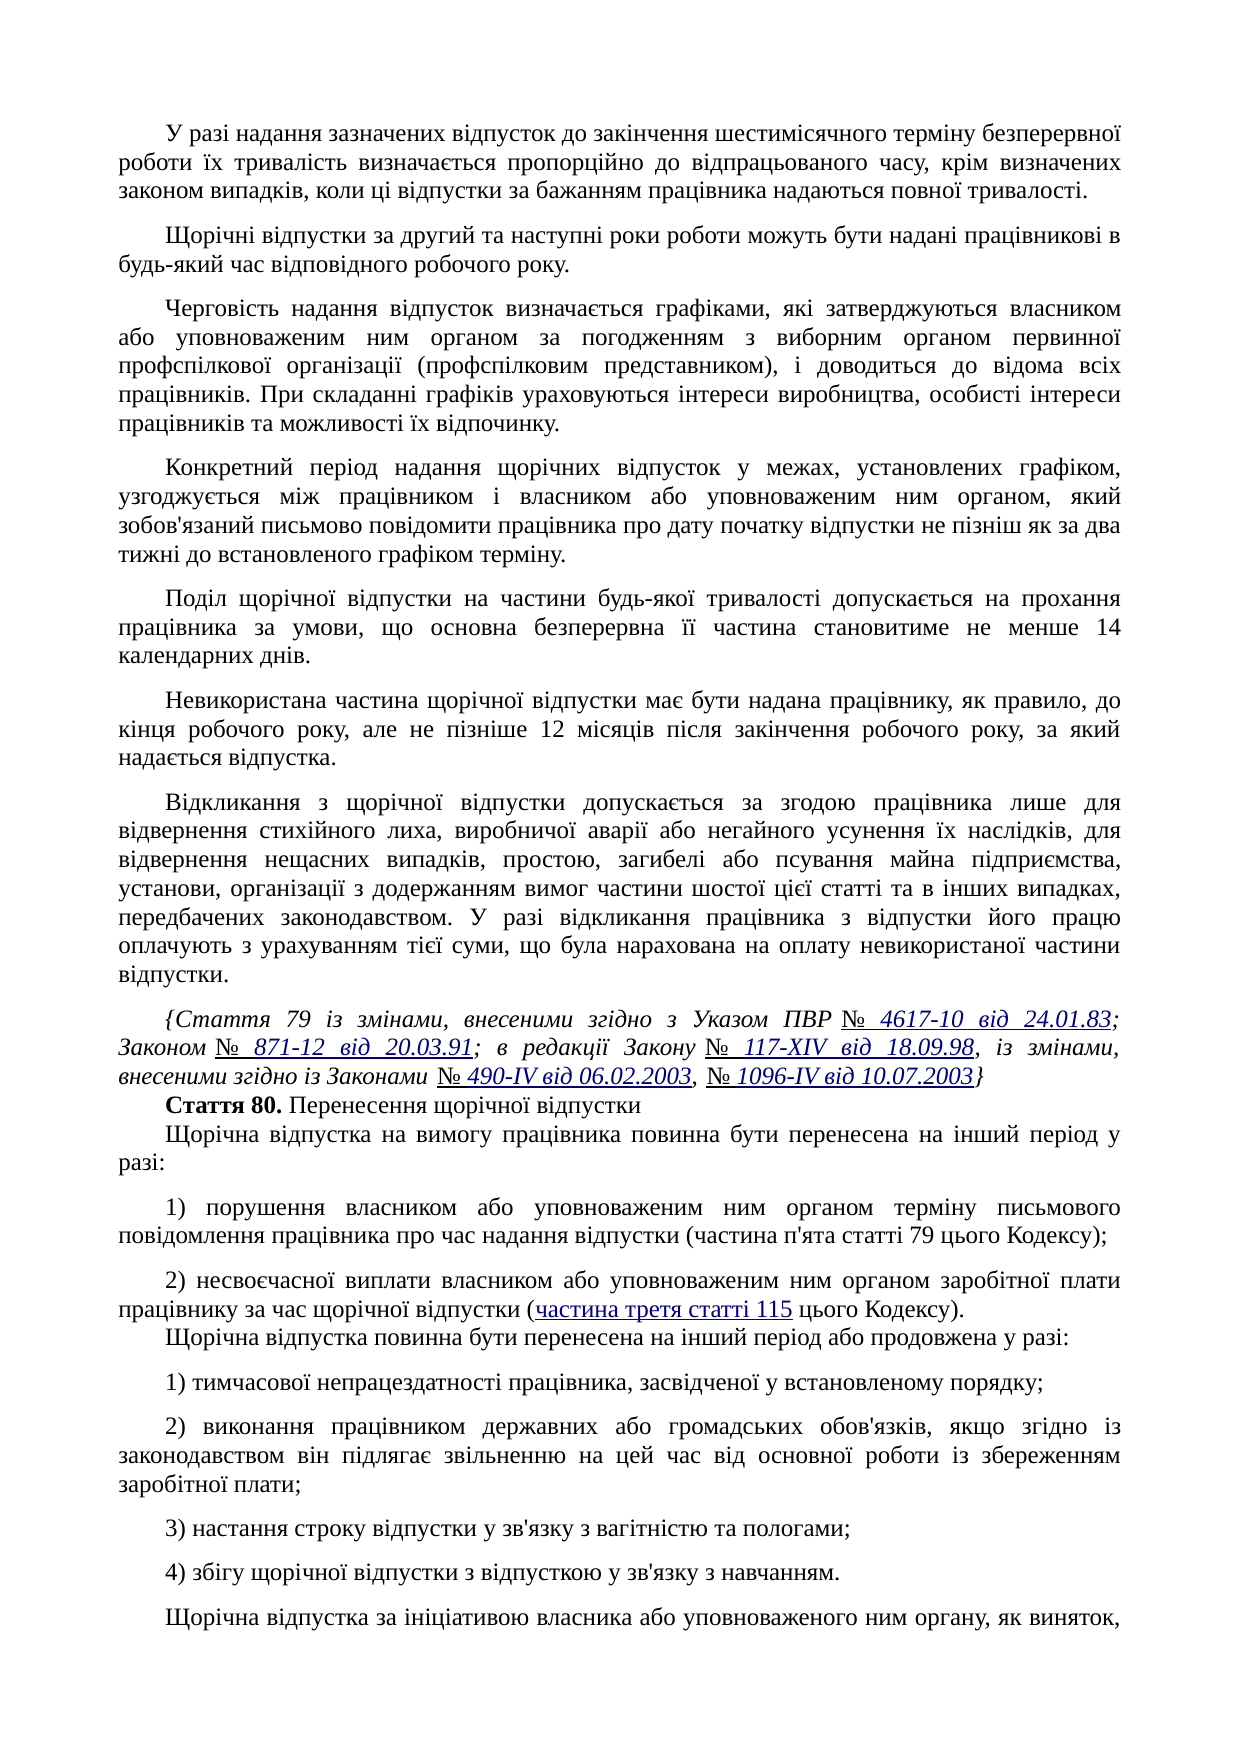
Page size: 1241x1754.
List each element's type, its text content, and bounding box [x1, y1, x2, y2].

text 2) виконання працівником державних або громадських обов'язків, якщо згідно із законодавством він підлягає звільненню на цей час від основної роботи із збереженням заробітної плати; [118, 1411, 1122, 1497]
text Поділ щорічної відпустки на частини будь-якої тривалості допускається на прохання працівника за умови, що основна безперервна її частина становитиме не менше 14 календарних днів. [118, 583, 1122, 669]
text Невикористана частина щорічної відпустки має бути надана працівнику, як правило, до кінця робочого року, але не пізніше 12 місяців після закінчення робочого року, за який надається відпустка. [118, 685, 1122, 771]
text Черговість надання відпусток визначається графіками, які затверджуються власником або уповноваженим ним органом за погодженням з виборним органом первинної профспілкової організації (профспілковим представником), і доводиться до відома всіх працівників. При складанні графіків ураховуються інтереси виробництва, особисті інтереси працівників та можливості їх відпочинку. [118, 293, 1122, 437]
text Щорічна відпустка на вимогу працівника повинна бути перенесена на інший період у разі: [118, 1119, 1122, 1176]
text Щорічна відпустка повинна бути перенесена на інший період або продовжена у разі: [118, 1322, 1122, 1351]
text 1) тимчасової непрацездатності працівника, засвідченої у встановленому порядку; [118, 1367, 1122, 1396]
text Щорічні відпустки за другий та наступні роки роботи можуть бути надані працівникові в будь-який час відповідного робочого року. [118, 220, 1122, 277]
text 1) порушення власником або уповноваженим ним органом терміну письмового повідомлення працівника про час надання відпустки (частина п'ята статті 79 цього Кодексу); [118, 1192, 1122, 1249]
text 4) збігу щорічної відпустки з відпусткою у зв'язку з навчанням. [118, 1557, 1122, 1586]
text 3) настання строку відпустки у зв'язку з вагітністю та пологами; [118, 1513, 1122, 1542]
text Стаття 80. Перенесення щорічної відпустки [118, 1090, 1122, 1119]
text {Стаття 79 із змінами, внесеними згідно з Указом ПВР № 4617-10 від 24.01.83; Законом № 871-12 від 20.03.91; в редакції Закону № 117-XIV від 18.09.98, із змінами, внесеними згідно із Законами № 490-IV від 06.02.2003, № 1096-IV від 10.07.2003} [118, 1004, 1122, 1090]
text 2) несвоєчасної виплати власником або уповноваженим ним органом заробітної плати працівнику за час щорічної відпустки (частина третя статті 115 цього Кодексу). [118, 1265, 1122, 1322]
text Щорічна відпустка за ініціативою власника або уповноваженого ним органу, як виняток, [118, 1602, 1122, 1631]
text У разі надання зазначених відпусток до закінчення шестимісячного терміну безперервної роботи їх тривалість визначається пропорційно до відпрацьованого часу, крім визначених законом випадків, коли ці відпустки за бажанням працівника надаються повної тривалості. [118, 118, 1122, 204]
text Відкликання з щорічної відпустки допускається за згодою працівника лише для відвернення стихійного лиха, виробничої аварії або негайного усунення їх наслідків, для відвернення нещасних випадків, простою, загибелі або псування майна підприємства, установи, організації з додержанням вимог частини шостої цієї статті та в інших випадках, передбачених законодавством. У разі відкликання працівника з відпустки його працю оплачують з урахуванням тієї суми, що була нарахована на оплату невикористаної частини відпустки. [118, 787, 1122, 988]
text Конкретний період надання щорічних відпусток у межах, установлених графіком, узгоджується між працівником і власником або уповноваженим ним органом, який зобов'язаний письмово повідомити працівника про дату початку відпустки не пізніш як за два тижні до встановленого графіком терміну. [118, 452, 1122, 567]
